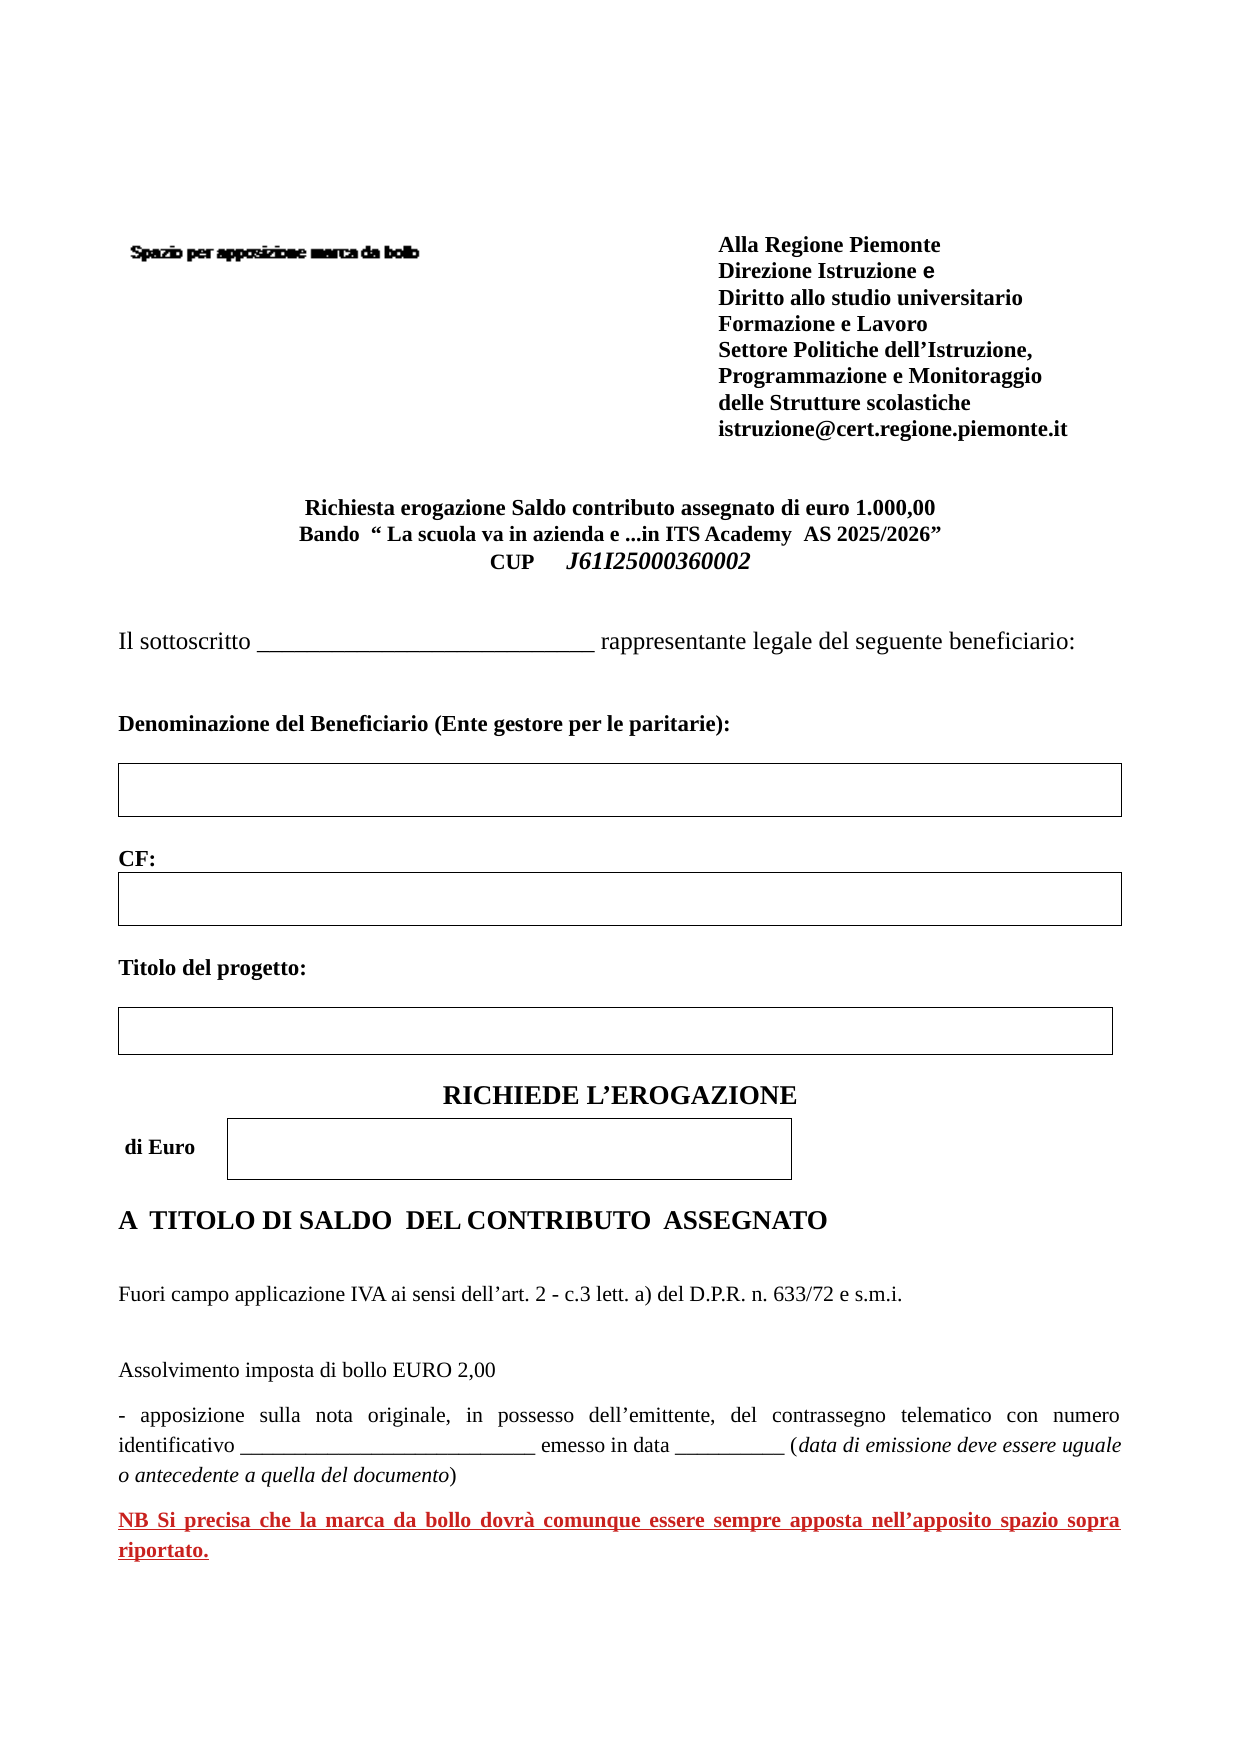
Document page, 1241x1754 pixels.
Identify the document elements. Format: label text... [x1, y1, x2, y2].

text di Euro [118, 1131, 227, 1160]
text A TITOLO DI SALDO DEL CONTRIBUTO ASSEGNATO [118, 1204, 1122, 1235]
text Settore Politiche dell’Istruzione, Programmazione e Monitoraggio delle Strutture scolastiche [435, 336, 1122, 415]
text Assolvimento imposta di bollo EURO 2,00 [118, 1357, 1122, 1382]
text Il sottoscritto ___________________________ rappresentante legale del seguente beneficiario: [118, 626, 1122, 655]
text CF: [118, 845, 1122, 872]
text istruzione@cert.regione.piemonte.it [118, 415, 1122, 468]
text Titolo del progetto: [118, 954, 1122, 981]
text Diritto allo studio universitario Formazione e Lavoro [435, 283, 1122, 336]
text Fuori campo applicazione IVA ai sensi dell’art. 2 - c.3 lett. a) del D.P.R. n. 633/72 e s.m.i. [118, 1281, 1122, 1306]
text NB Si precisa che la marca da bollo dovrà comunque essere sempre apposta nell’apposito spazio sopra riportato. [118, 1507, 1122, 1562]
text CUP J61I25000360002 [118, 546, 1122, 575]
text Richiesta erogazione Saldo contributo assegnato di euro 1.000,00 [118, 494, 1122, 521]
text Direzione Istruzione e [435, 257, 1122, 283]
text Denominazione del Beneficiario (Ente gestore per le paritarie): [118, 710, 1122, 736]
text - apposizione sulla nota originale, in possesso dell’emittente, del contrassegno telematico con numero identificativo ___________________________ emesso in data __________ (data di emissione deve essere uguale o antecedente a quella del documento) [118, 1402, 1122, 1487]
text Bando “ La scuola va in azienda e ...in ITS Academy AS 2025/2026” [118, 521, 1122, 546]
text Alla Regione Piemonte [118, 231, 1122, 257]
text [792, 1131, 1122, 1160]
text RICHIEDE L’EROGAZIONE [118, 1079, 1122, 1110]
picture [117, 232, 435, 417]
